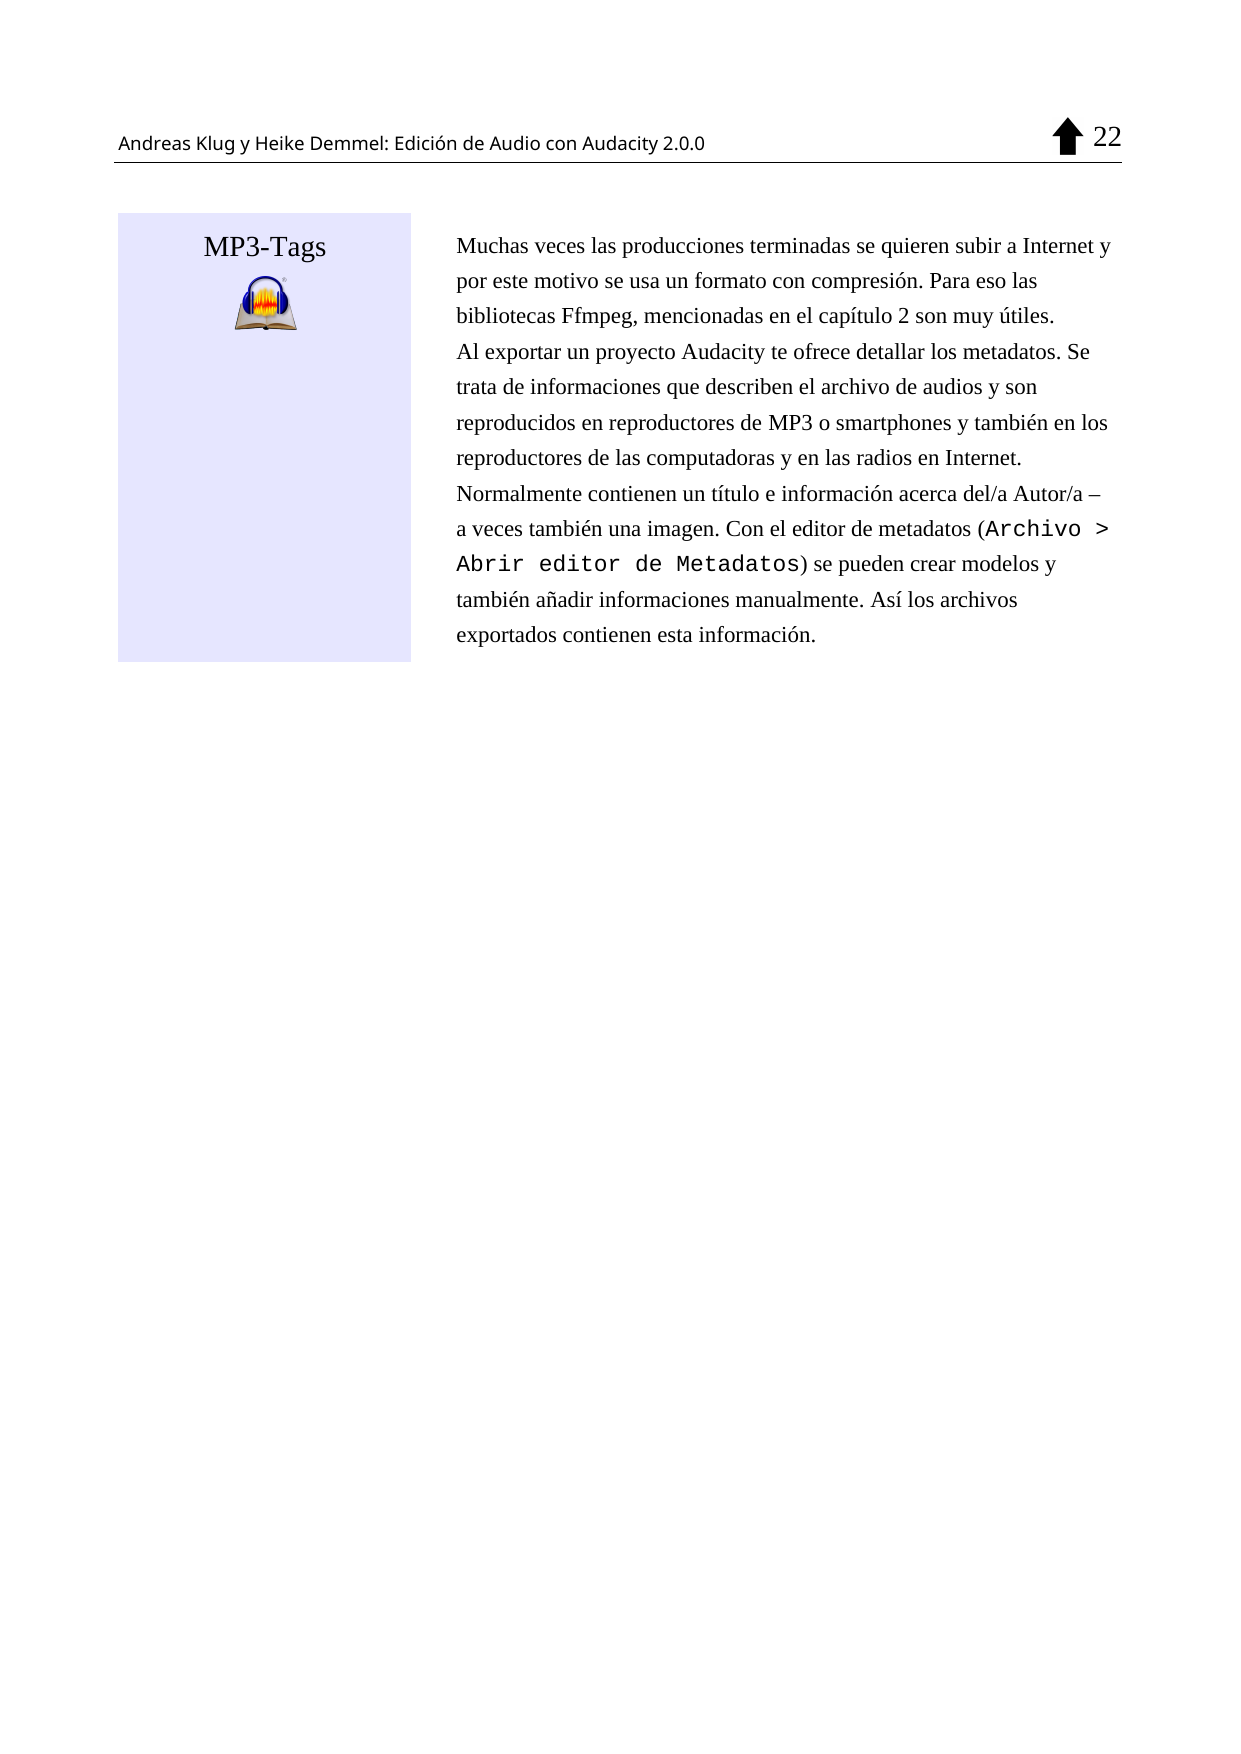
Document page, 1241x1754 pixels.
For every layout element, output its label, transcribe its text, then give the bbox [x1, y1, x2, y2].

table_cell [118, 339, 411, 662]
table_cell Muchas veces las producciones terminadas se quieren subir a Internet y por este motivo se usa un formato con compresión. Para eso las bibliotecas Ffmpeg, mencionadas en el capítulo 2 son muy útiles. Al exportar un proyecto Audacity te ofrece detallar los metadatos. Se trata de informaciones que describen el archivo de audios y son reproducidos en reproductores de MP3 o smartphones y también en los reproductores de las computadoras y en las radios en Internet. Normalmente contienen un título e información acerca del/a Autor/a – a veces también una imagen. Con el editor de metadatos (Archivo > Abrir editor de Metadatos) se pueden crear modelos y también añadir informaciones manualmente. Así los archivos exportados contienen esta información. [445, 213, 1124, 662]
picture [1052, 117, 1084, 155]
table_cell MP3-Tags [118, 213, 411, 338]
picture [231, 271, 299, 339]
table_cell [411, 213, 444, 662]
